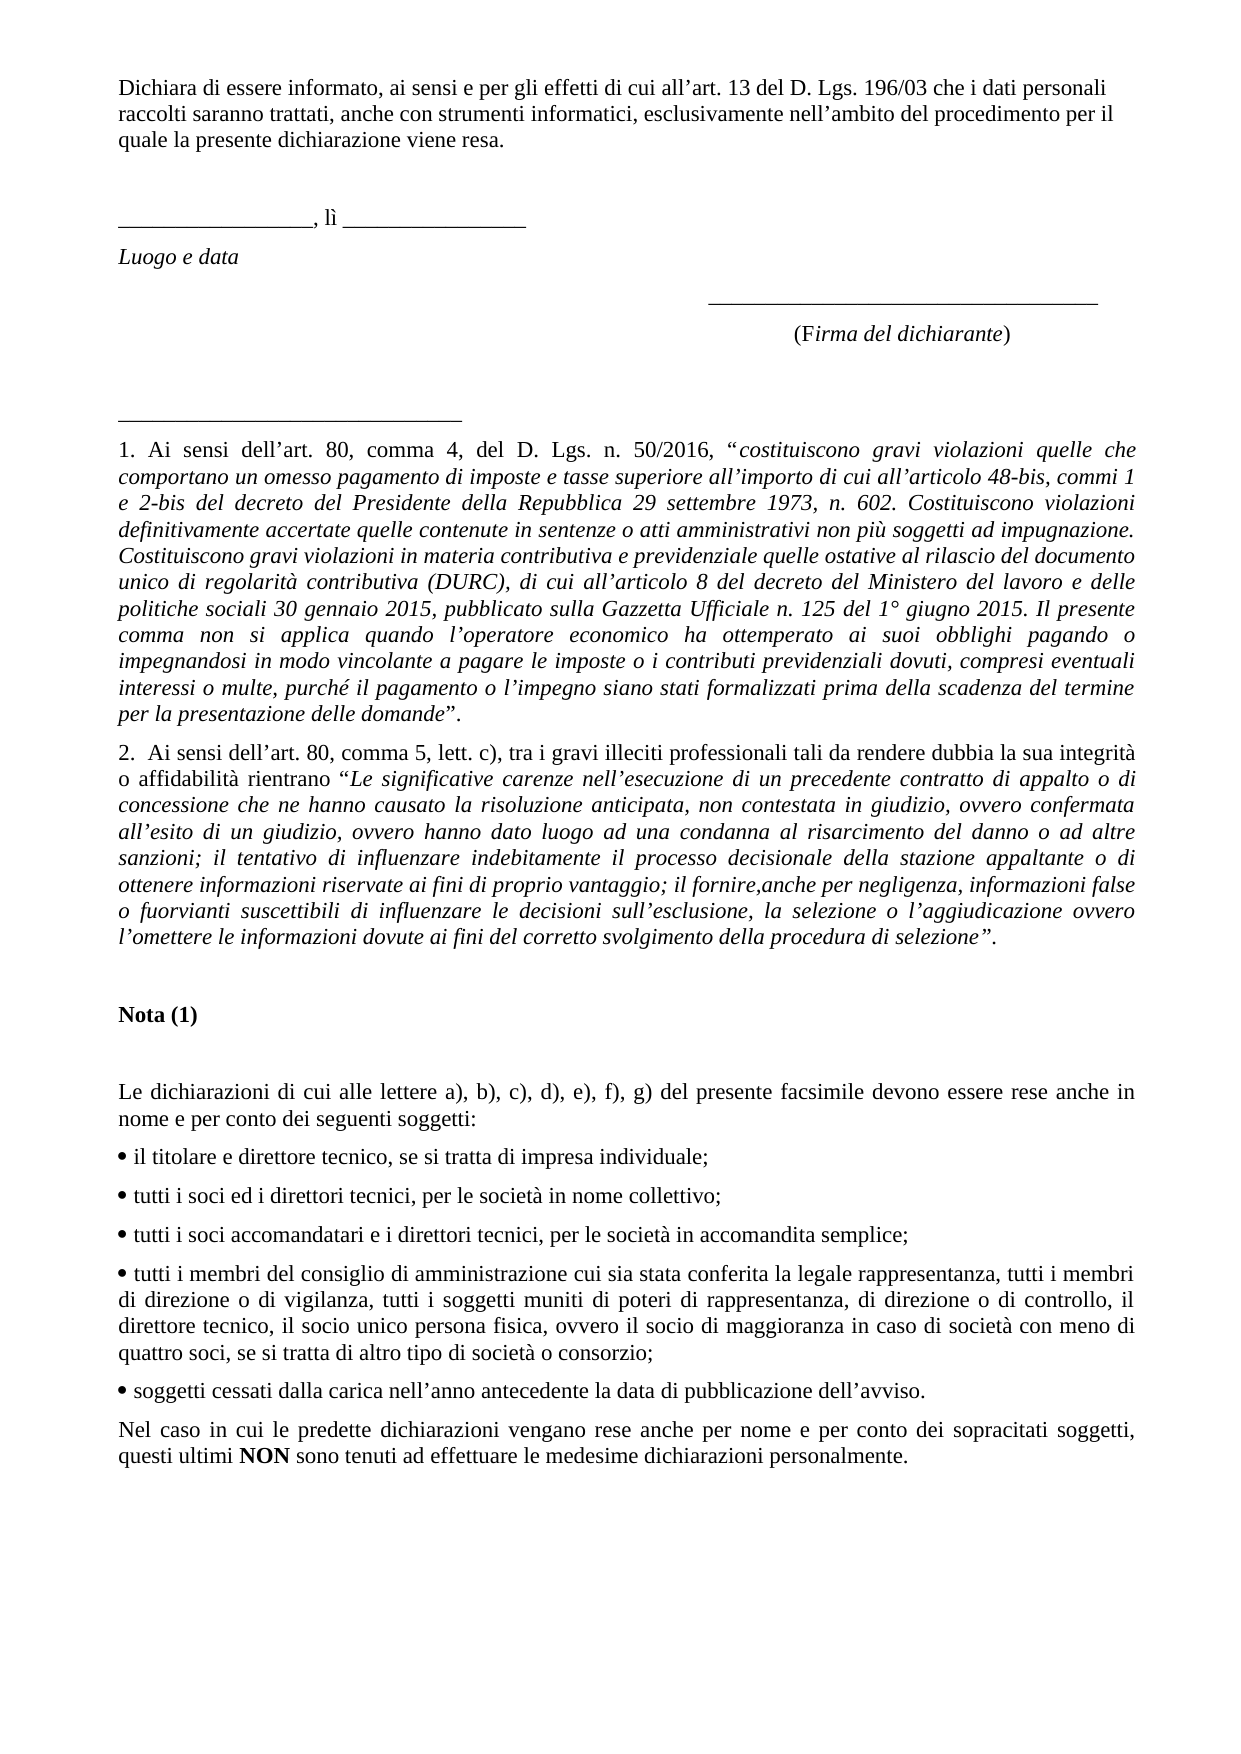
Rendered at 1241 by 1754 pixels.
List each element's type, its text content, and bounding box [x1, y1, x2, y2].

text _________________, lì ________________ [118, 204, 1137, 230]
text Le dichiarazioni di cui alle lettere a), b), c), d), e), f), g) del presente facsimile devono essere rese anche in nome e per conto dei seguenti soggetti: [118, 1078, 1137, 1131]
text Nota (1) [118, 1001, 1137, 1027]
text Nel caso in cui le predette dichiarazioni vengano rese anche per nome e per conto dei sopracitati soggetti, questi ultimi NON sono tenuti ad effettuare le medesime dichiarazioni personalmente. [118, 1416, 1137, 1469]
text 1. Ai sensi dell’art. 80, comma 4, del D. Lgs. n. 50/2016, “costituiscono gravi violazioni quelle che comportano un omesso pagamento di imposte e tasse superiore all’importo di cui all’articolo 48-bis, commi 1 e 2-bis del decreto del Presidente della Repubblica 29 settembre 1973, n. 602. Costituiscono violazioni definitivamente accertate quelle contenute in sentenze o atti amministrativi non più soggetti ad impugnazione. Costituiscono gravi violazioni in materia contributiva e previdenziale quelle ostative al rilascio del documento unico di regolarità contributiva (DURC), di cui all’articolo 8 del decreto del Ministero del lavoro e delle politiche sociali 30 gennaio 2015, pubblicato sulla Gazzetta Ufficiale n. 125 del 1° giugno 2015. Il presente comma non si applica quando l’operatore economico ha ottemperato ai suoi obblighi pagando o impegnandosi in modo vincolante a pagare le imposte o i contributi previdenziali dovuti, compresi eventuali interessi o multe, purché il pagamento o l’impegno siano stati formalizzati prima della scadenza del termine per la presentazione delle domande”. [118, 437, 1137, 726]
text (Firma del dichiarante) [708, 320, 1137, 347]
text ______________________________ [118, 398, 1137, 424]
text  tutti i membri del consiglio di amministrazione cui sia stata conferita la legale rappresentanza, tutti i membri di direzione o di vigilanza, tutti i soggetti muniti di poteri di rappresentanza, di direzione o di controllo, il direttore tecnico, il socio unico persona fisica, ovvero il socio di maggioranza in caso di società con meno di quattro soci, se si tratta di altro tipo di società o consorzio; [118, 1260, 1137, 1365]
text __________________________________ [634, 282, 1137, 308]
text 2. Ai sensi dell’art. 80, comma 5, lett. c), tra i gravi illeciti professionali tali da rendere dubbia la sua integrità o affidabilità rientrano “Le significative carenze nell’esecuzione di un precedente contratto di appalto o di concessione che ne hanno causato la risoluzione anticipata, non contestata in giudizio, ovvero confermata all’esito di un giudizio, ovvero hanno dato luogo ad una condanna al risarcimento del danno o ad altre sanzioni; il tentativo di influenzare indebitamente il processo decisionale della stazione appaltante o di ottenere informazioni riservate ai fini di proprio vantaggio; il fornire,anche per negligenza, informazioni false o fuorvianti suscettibili di influenzare le decisioni sull’esclusione, la selezione o l’aggiudicazione ovvero l’omettere le informazioni dovute ai fini del corretto svolgimento della procedura di selezione”. [118, 739, 1137, 950]
text  tutti i soci ed i direttori tecnici, per le società in nome collettivo; [118, 1182, 1137, 1208]
text  il titolare e direttore tecnico, se si tratta di impresa individuale; [118, 1143, 1137, 1170]
text  tutti i soci accomandatari e i direttori tecnici, per le società in accomandita semplice; [118, 1221, 1137, 1247]
text Luogo e data [118, 243, 1137, 269]
text  soggetti cessati dalla carica nell’anno antecedente la data di pubblicazione dell’avviso. [118, 1377, 1137, 1404]
text Dichiara di essere informato, ai sensi e per gli effetti di cui all’art. 13 del D. Lgs. 196/03 che i dati personali raccolti saranno trattati, anche con strumenti informatici, esclusivamente nell’ambito del procedimento per il quale la presente dichiarazione viene resa. [118, 74, 1137, 153]
